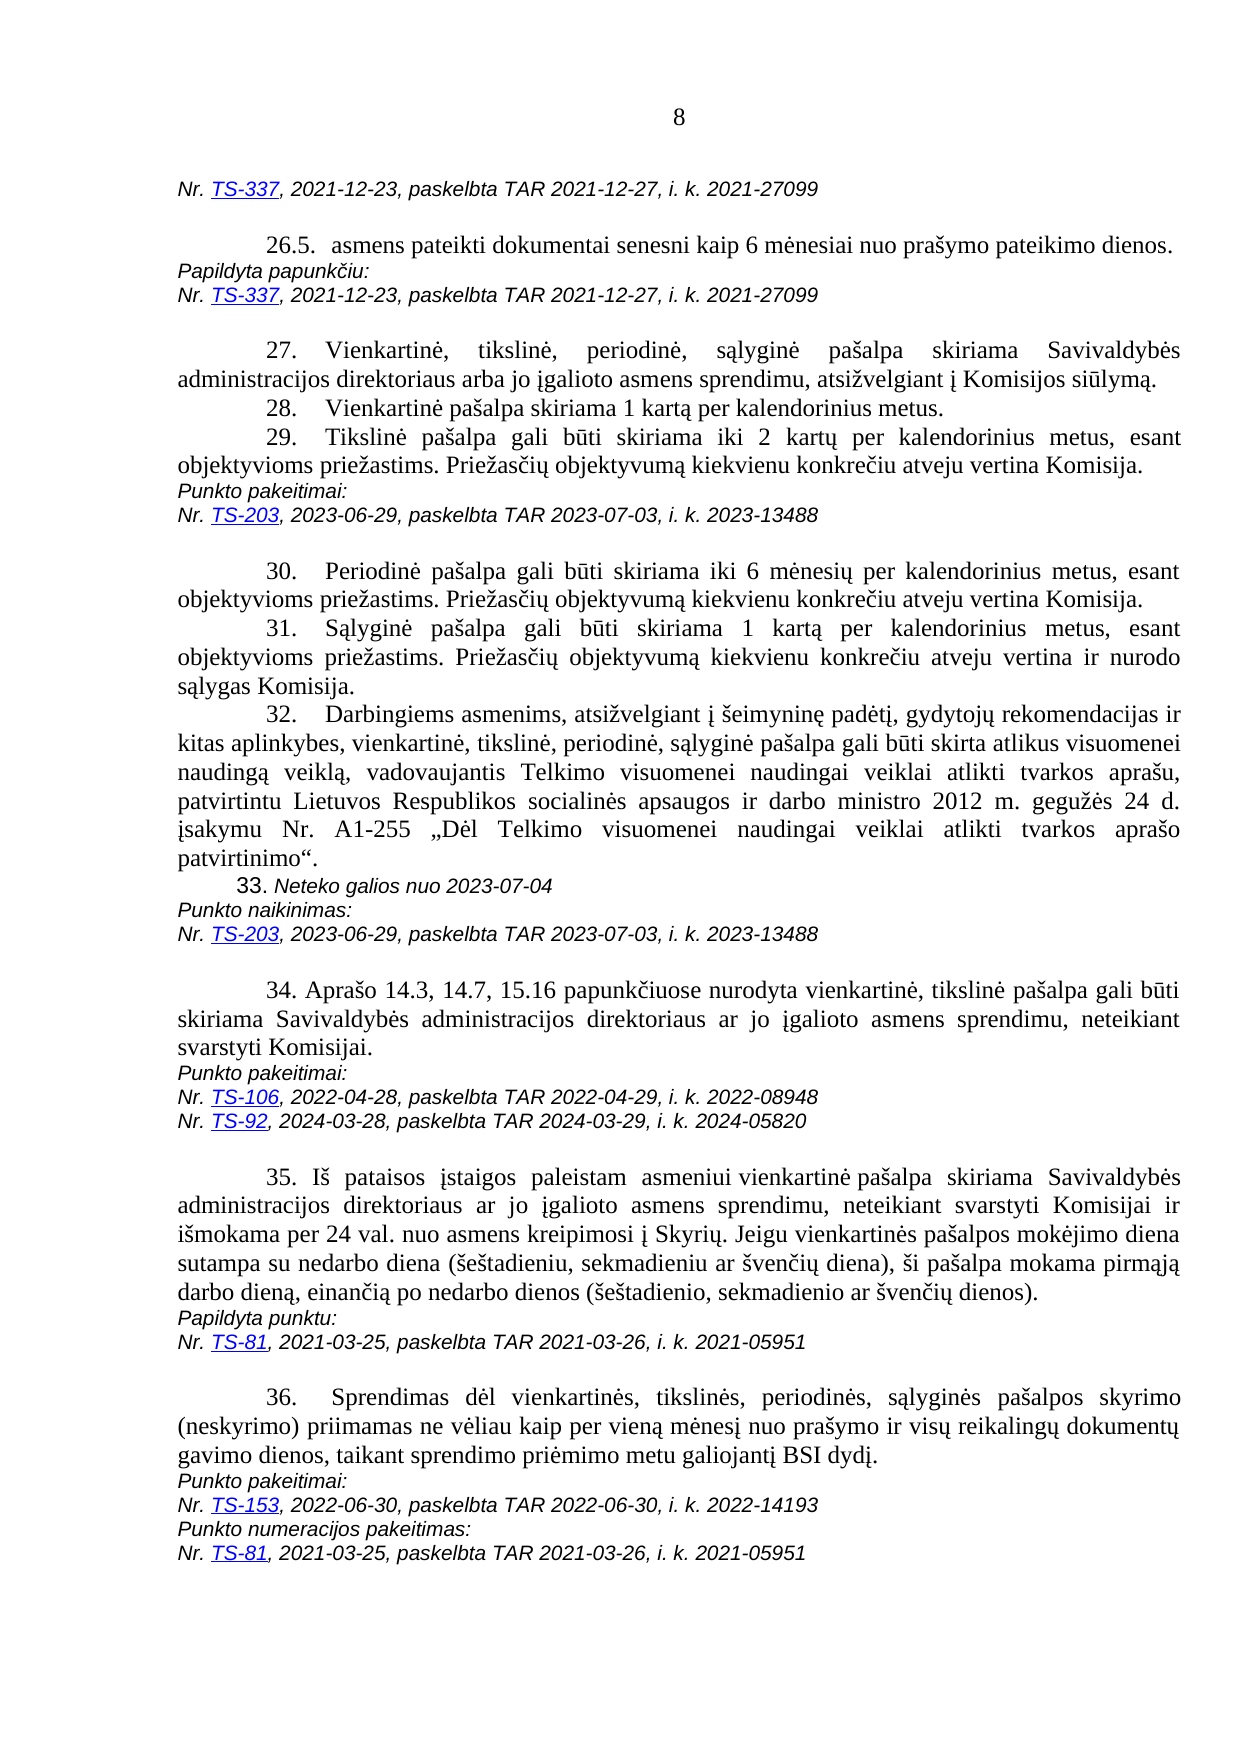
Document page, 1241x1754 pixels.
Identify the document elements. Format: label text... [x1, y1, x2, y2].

text Nr. TS-81, 2021-03-25, paskelbta TAR 2021-03-26, i. k. 2021-05951 [177, 1540, 1181, 1564]
text 30. Periodinė pašalpa gali būti skiriama iki 6 mėnesių per kalendorinius metus, esant objektyvioms priežastims. Priežasčių objektyvumą kiekvienu konkrečiu atveju vertina Komisija. [177, 556, 1181, 613]
text 31. Sąlyginė pašalpa gali būti skiriama 1 kartą per kalendorinius metus, esant objektyvioms priežastims. Priežasčių objektyvumą kiekvienu konkrečiu atveju vertina ir nurodo sąlygas Komisija. [177, 613, 1181, 699]
text Nr. TS-106, 2022-04-28, paskelbta TAR 2022-04-29, i. k. 2022-08948 [177, 1085, 1181, 1109]
text 33. Neteko galios nuo 2023-07-04 [177, 872, 1181, 898]
text Nr. TS-203, 2023-06-29, paskelbta TAR 2023-07-03, i. k. 2023-13488 [177, 922, 1181, 946]
text Papildyta punktu: [177, 1306, 1181, 1329]
text Nr. TS-337, 2021-12-23, paskelbta TAR 2021-12-27, i. k. 2021-27099 [177, 283, 1181, 307]
text 29. Tikslinė pašalpa gali būti skiriama iki 2 kartų per kalendorinius metus, esant objektyvioms priežastims. Priežasčių objektyvumą kiekvienu konkrečiu atveju vertina Komisija. [177, 422, 1181, 479]
text 35. Iš pataisos įstaigos paleistam asmeniui vienkartinė pašalpa skiriama Savivaldybės administracijos direktoriaus ar jo įgalioto asmens sprendimu, neteikiant svarstyti Komisijai ir išmokama per 24 val. nuo asmens kreipimosi į Skyrių. Jeigu vienkartinės pašalpos mokėjimo diena sutampa su nedarbo diena (šeštadieniu, sekmadieniu ar švenčių diena), ši pašalpa mokama pirmąją darbo dieną, einančią po nedarbo dienos (šeštadienio, sekmadienio ar švenčių dienos). [177, 1162, 1181, 1306]
text Punkto pakeitimai: [177, 1468, 1181, 1492]
text Punkto numeracijos pakeitimas: [177, 1516, 1181, 1540]
text Papildyta papunkčiu: [177, 259, 1181, 283]
text Nr. TS-203, 2023-06-29, paskelbta TAR 2023-07-03, i. k. 2023-13488 [177, 503, 1181, 527]
text Nr. TS-81, 2021-03-25, paskelbta TAR 2021-03-26, i. k. 2021-05951 [177, 1329, 1181, 1353]
text Punkto pakeitimai: [177, 1061, 1181, 1085]
text 34. Aprašo 14.3, 14.7, 15.16 papunkčiuose nurodyta vienkartinė, tikslinė pašalpa gali būti skiriama Savivaldybės administracijos direktoriaus ar jo įgalioto asmens sprendimu, neteikiant svarstyti Komisijai. [177, 975, 1181, 1061]
text Nr. TS-92, 2024-03-28, paskelbta TAR 2024-03-29, i. k. 2024-05820 [177, 1109, 1181, 1133]
text 26.5. asmens pateikti dokumentai senesni kaip 6 mėnesiai nuo prašymo pateikimo dienos. [177, 230, 1181, 259]
text 32. Darbingiems asmenims, atsižvelgiant į šeimyninę padėtį, gydytojų rekomendacijas ir kitas aplinkybes, vienkartinė, tikslinė, periodinė, sąlyginė pašalpa gali būti skirta atlikus visuomenei naudingą veiklą, vadovaujantis Telkimo visuomenei naudingai veiklai atlikti tvarkos aprašu, patvirtintu Lietuvos Respublikos socialinės apsaugos ir darbo ministro 2012 m. gegužės 24 d. įsakymu Nr. A1-255 „Dėl Telkimo visuomenei naudingai veiklai atlikti tvarkos aprašo patvirtinimo“. [177, 699, 1181, 872]
text 27. Vienkartinė, tikslinė, periodinė, sąlyginė pašalpa skiriama Savivaldybės administracijos direktoriaus arba jo įgalioto asmens sprendimu, atsižvelgiant į Komisijos siūlymą. [177, 335, 1181, 393]
text Nr. TS-153, 2022-06-30, paskelbta TAR 2022-06-30, i. k. 2022-14193 [177, 1492, 1181, 1516]
text Punkto pakeitimai: [177, 479, 1181, 503]
text 28. Vienkartinė pašalpa skiriama 1 kartą per kalendorinius metus. [177, 393, 1181, 422]
text Punkto naikinimas: [177, 898, 1181, 922]
text 36. Sprendimas dėl vienkartinės, tikslinės, periodinės, sąlyginės pašalpos skyrimo (neskyrimo) priimamas ne vėliau kaip per vieną mėnesį nuo prašymo ir visų reikalingų dokumentų gavimo dienos, taikant sprendimo priėmimo metu galiojantį BSI dydį. [177, 1382, 1181, 1468]
text Nr. TS-337, 2021-12-23, paskelbta TAR 2021-12-27, i. k. 2021-27099 [177, 177, 1181, 201]
